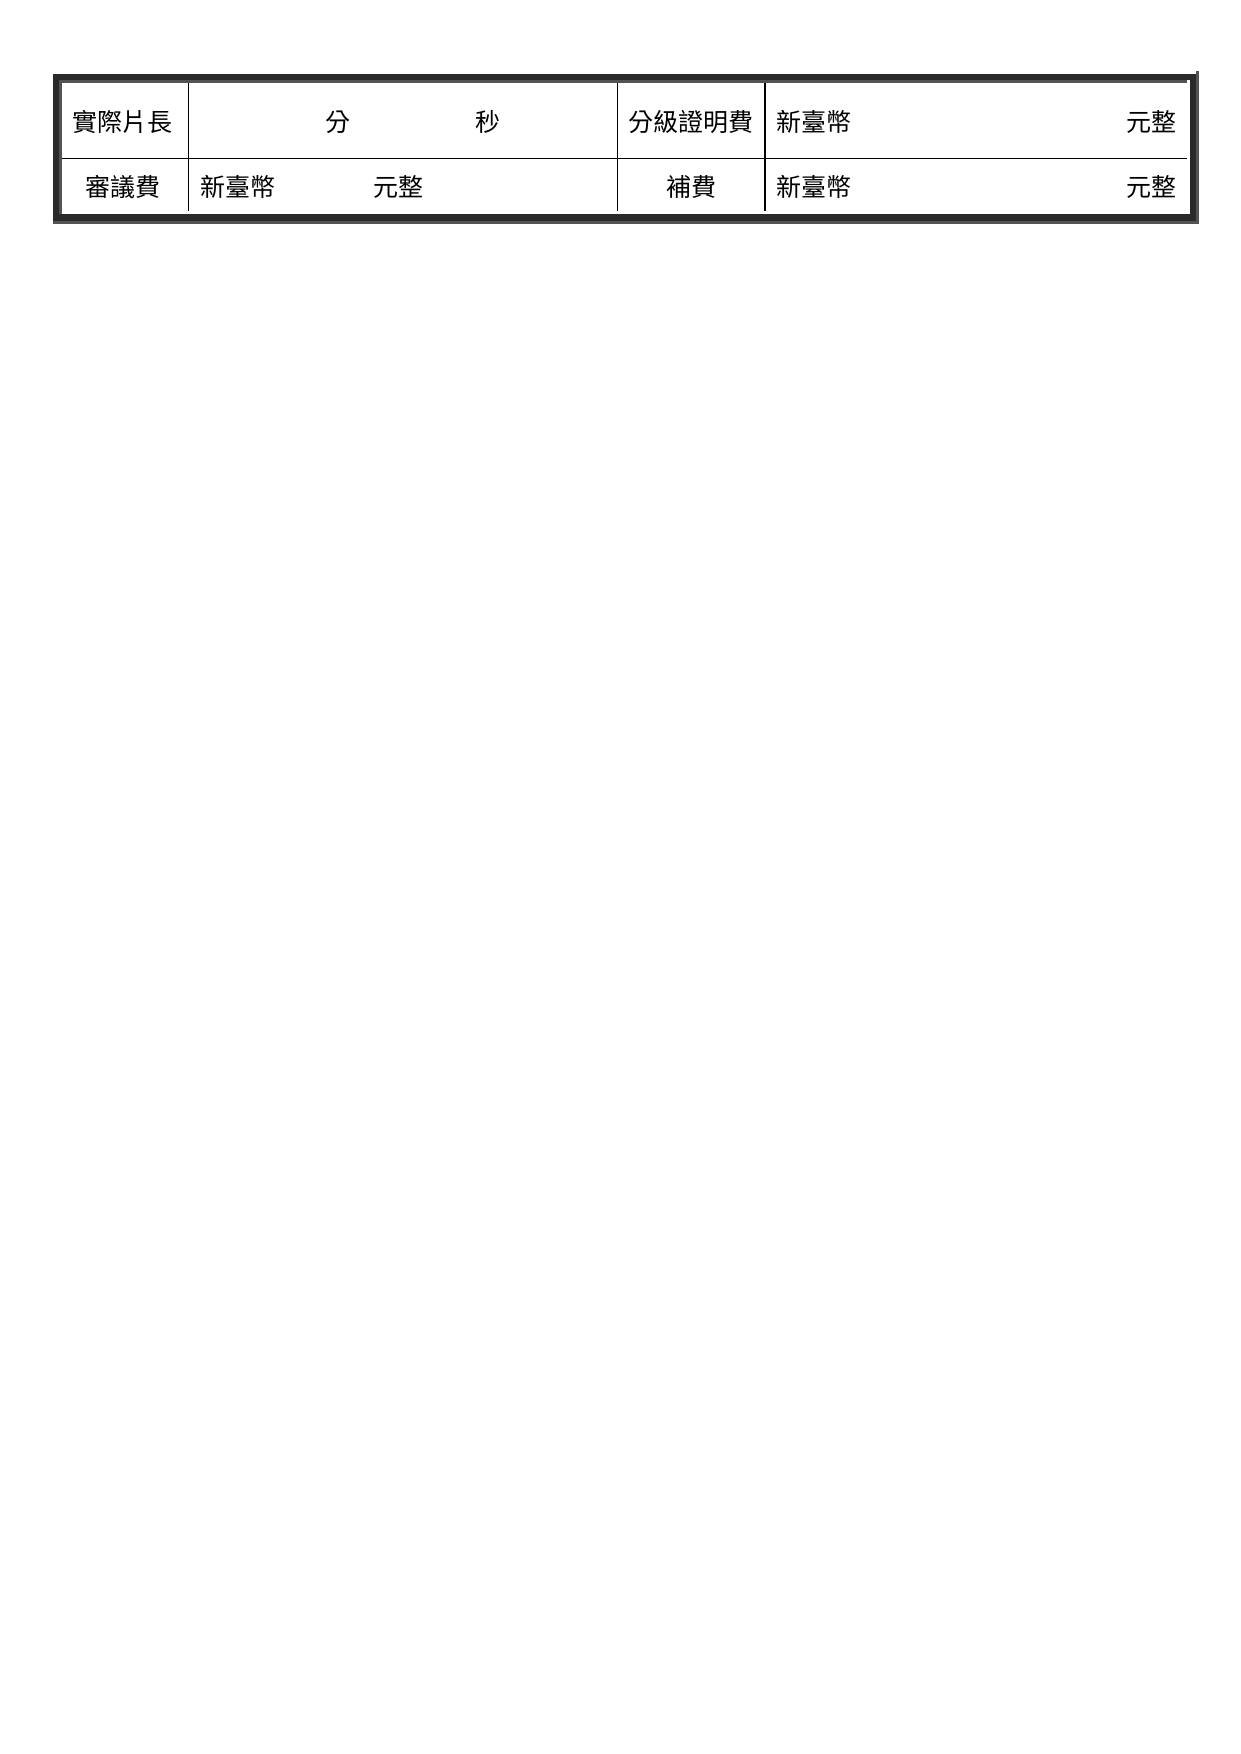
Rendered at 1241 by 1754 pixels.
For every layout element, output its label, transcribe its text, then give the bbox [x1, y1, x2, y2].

table_cell 新臺幣 元整 [766, 159, 1187, 211]
table_cell 審議費 [62, 159, 188, 211]
table_cell 補費 [618, 159, 764, 211]
table_header 分級證明費 [618, 83, 764, 158]
table_header 分 秒 [189, 83, 617, 158]
table_header 新臺幣 元整 [766, 83, 1187, 158]
table_cell 新臺幣 元整 [189, 159, 617, 211]
table_header 實際片長 [62, 83, 188, 158]
